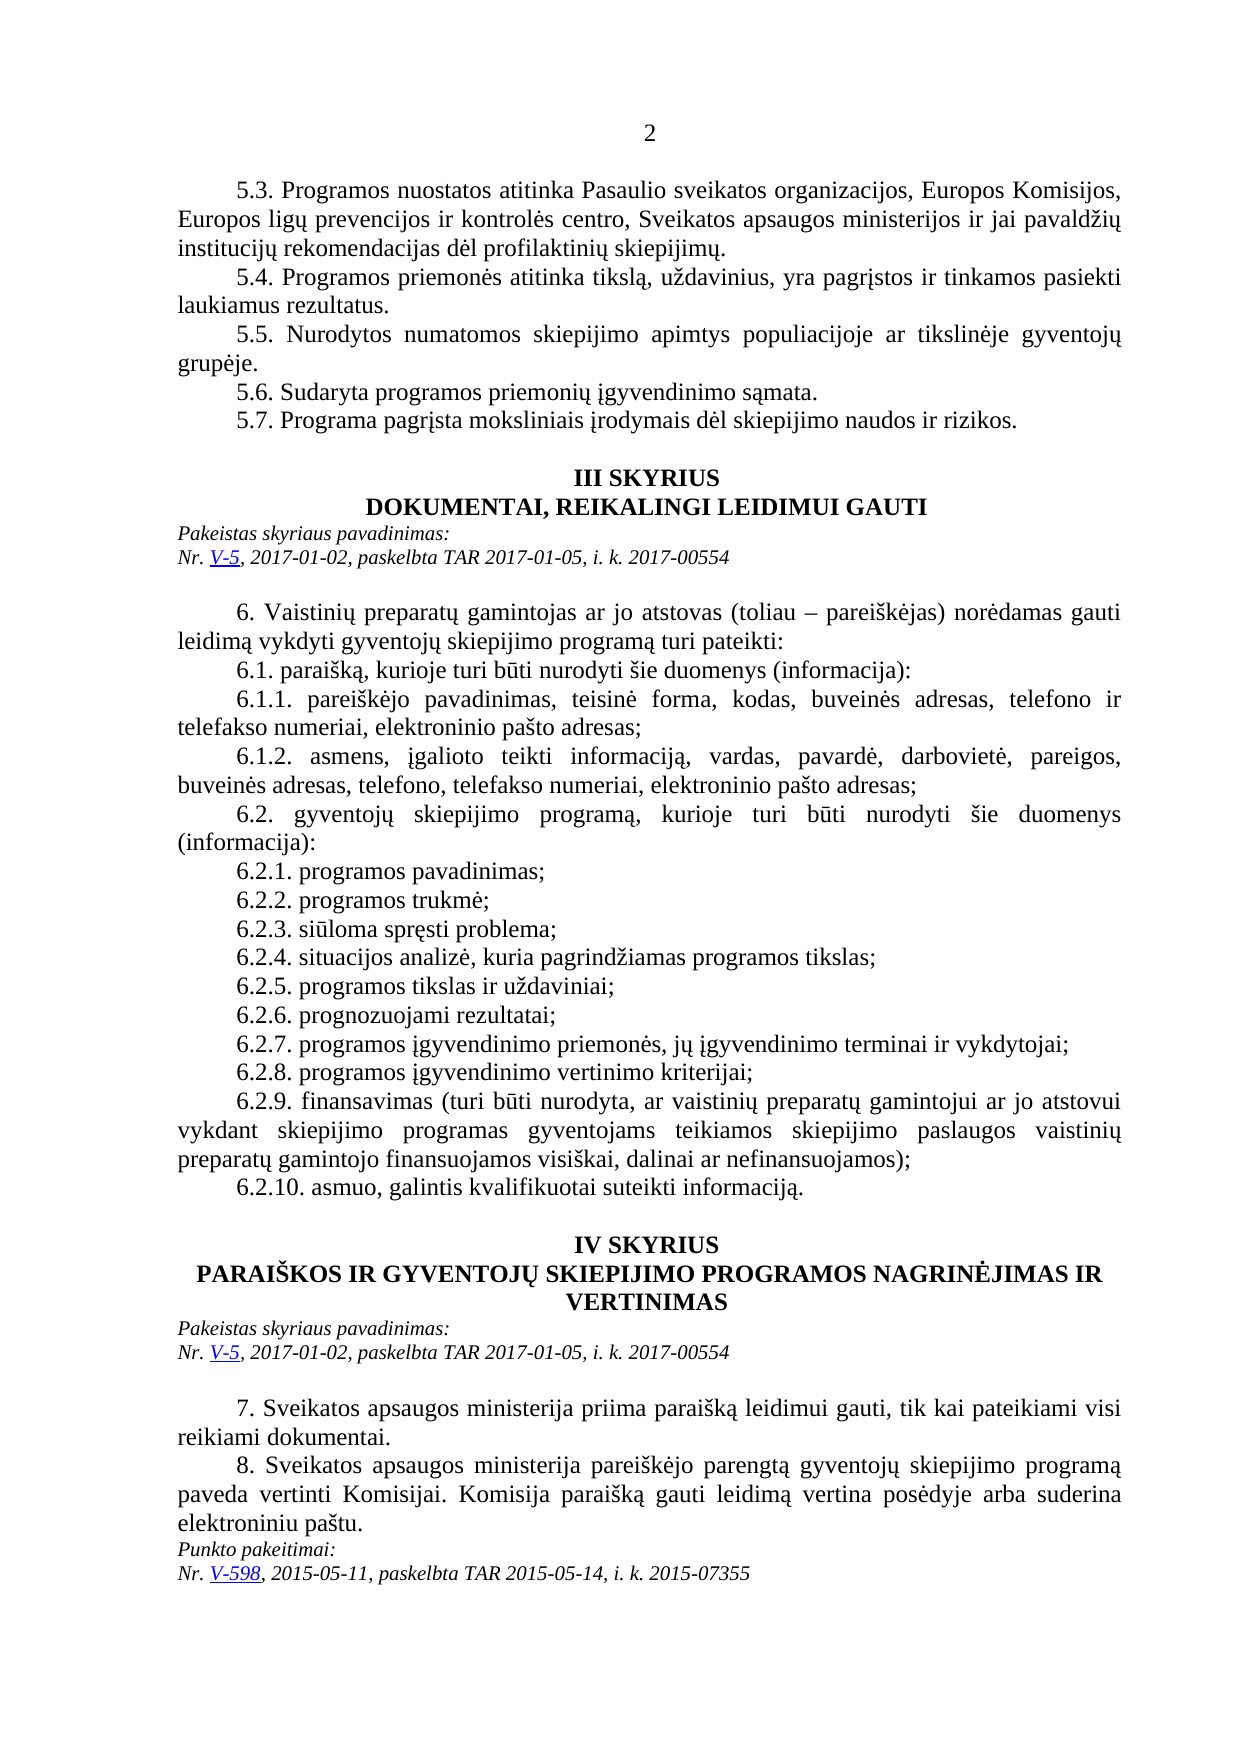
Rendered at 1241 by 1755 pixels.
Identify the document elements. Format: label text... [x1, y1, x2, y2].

text 6.2.6. prognozuojami rezultatai; [177, 1000, 1122, 1029]
text Nr. V-5, 2017-01-02, paskelbta TAR 2017-01-05, i. k. 2017-00554 [177, 545, 1122, 569]
text 5.5. Nurodytos numatomos skiepijimo apimtys populiacijoje ar tikslinėje gyventojų grupėje. [177, 319, 1122, 377]
text 8. Sveikatos apsaugos ministerija pareiškėjo parengtą gyventojų skiepijimo programą paveda vertinti Komisijai. Komisija paraišką gauti leidimą vertina posėdyje arba suderina elektroniniu paštu. [177, 1451, 1122, 1537]
text Punkto pakeitimai: [177, 1537, 1122, 1561]
text 5.7. Programa pagrįsta moksliniais įrodymais dėl skiepijimo naudos ir rizikos. [177, 406, 1122, 434]
text 6.2.10. asmuo, galintis kvalifikuotai suteikti informaciją. [177, 1172, 1122, 1201]
text Nr. V-598, 2015-05-11, paskelbta TAR 2015-05-14, i. k. 2015-07355 [177, 1561, 1122, 1585]
text Pakeistas skyriaus pavadinimas: [177, 521, 1122, 545]
text 7. Sveikatos apsaugos ministerija priima paraišką leidimui gauti, tik kai pateikiami visi reikiami dokumentai. [177, 1393, 1122, 1451]
text 6.2.7. programos įgyvendinimo priemonės, jų įgyvendinimo terminai ir vykdytojai; [177, 1029, 1122, 1057]
text 6.1.2. asmens, įgalioto teikti informaciją, vardas, pavardė, darbovietė, pareigos, buveinės adresas, telefono, telefakso numeriai, elektroninio pašto adresas; [177, 741, 1122, 799]
text Nr. V-5, 2017-01-02, paskelbta TAR 2017-01-05, i. k. 2017-00554 [177, 1340, 1122, 1364]
text 5.3. Programos nuostatos atitinka Pasaulio sveikatos organizacijos, Europos Komisijos, Europos ligų prevencijos ir kontrolės centro, Sveikatos apsaugos ministerijos ir jai pavaldžių institucijų rekomendacijas dėl profilaktinių skiepijimų. [177, 176, 1122, 262]
text 5.4. Programos priemonės atitinka tikslą, uždavinius, yra pagrįstos ir tinkamos pasiekti laukiamus rezultatus. [177, 262, 1122, 319]
text III SKYRIUS DOKUMENTAI, REIKALINGI LEIDIMUI GAUTI [177, 463, 1122, 521]
text 6.2. gyventojų skiepijimo programą, kurioje turi būti nurodyti šie duomenys (informacija): [177, 799, 1122, 856]
text 6.1. paraišką, kurioje turi būti nurodyti šie duomenys (informacija): [177, 655, 1122, 684]
text 6.2.4. situacijos analizė, kuria pagrindžiamas programos tikslas; [177, 942, 1122, 971]
text 6.1.1. pareiškėjo pavadinimas, teisinė forma, kodas, buveinės adresas, telefono ir telefakso numeriai, elektroninio pašto adresas; [177, 684, 1122, 741]
text 6.2.1. programos pavadinimas; [177, 856, 1122, 885]
text 6.2.2. programos trukmė; [177, 885, 1122, 914]
text 6.2.5. programos tikslas ir uždaviniai; [177, 971, 1122, 1000]
text IV SKYRIUS PARAIŠKOS IR GYVENTOJŲ SKIEPIJIMO PROGRAMOS NAGRINĖJIMAS IR VERTINIMAS [177, 1230, 1122, 1316]
text 6.2.3. siūloma spręsti problema; [177, 914, 1122, 942]
text 6.2.9. finansavimas (turi būti nurodyta, ar vaistinių preparatų gamintojui ar jo atstovui vykdant skiepijimo programas gyventojams teikiamos skiepijimo paslaugos vaistinių preparatų gamintojo finansuojamos visiškai, dalinai ar nefinansuojamos); [177, 1086, 1122, 1172]
text Pakeistas skyriaus pavadinimas: [177, 1316, 1122, 1340]
text 5.6. Sudaryta programos priemonių įgyvendinimo sąmata. [177, 377, 1122, 406]
text 6. Vaistinių preparatų gamintojas ar jo atstovas (toliau – pareiškėjas) norėdamas gauti leidimą vykdyti gyventojų skiepijimo programą turi pateikti: [177, 597, 1122, 655]
text 6.2.8. programos įgyvendinimo vertinimo kriterijai; [177, 1057, 1122, 1086]
